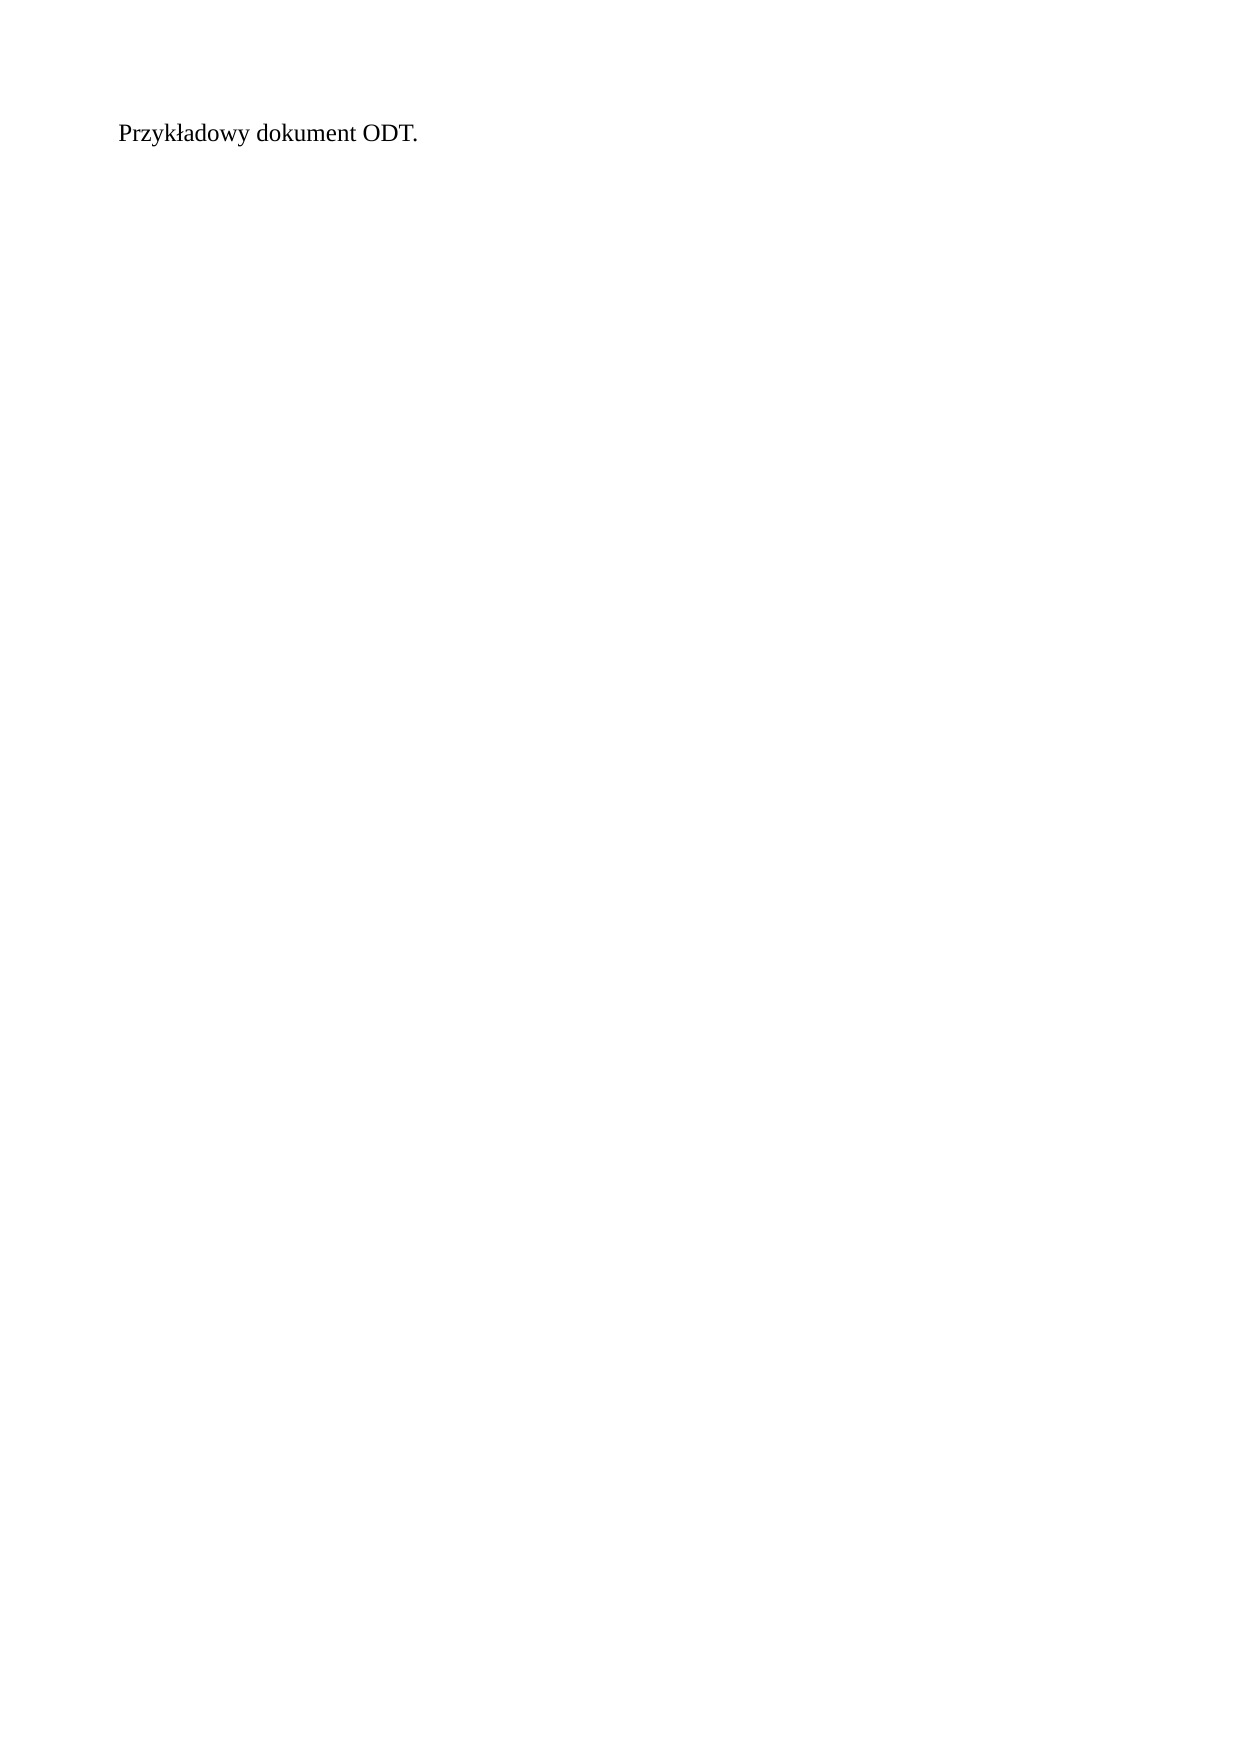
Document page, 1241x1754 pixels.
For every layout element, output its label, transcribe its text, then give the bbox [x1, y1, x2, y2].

text Przykładowy dokument ODT. [118, 118, 1122, 147]
